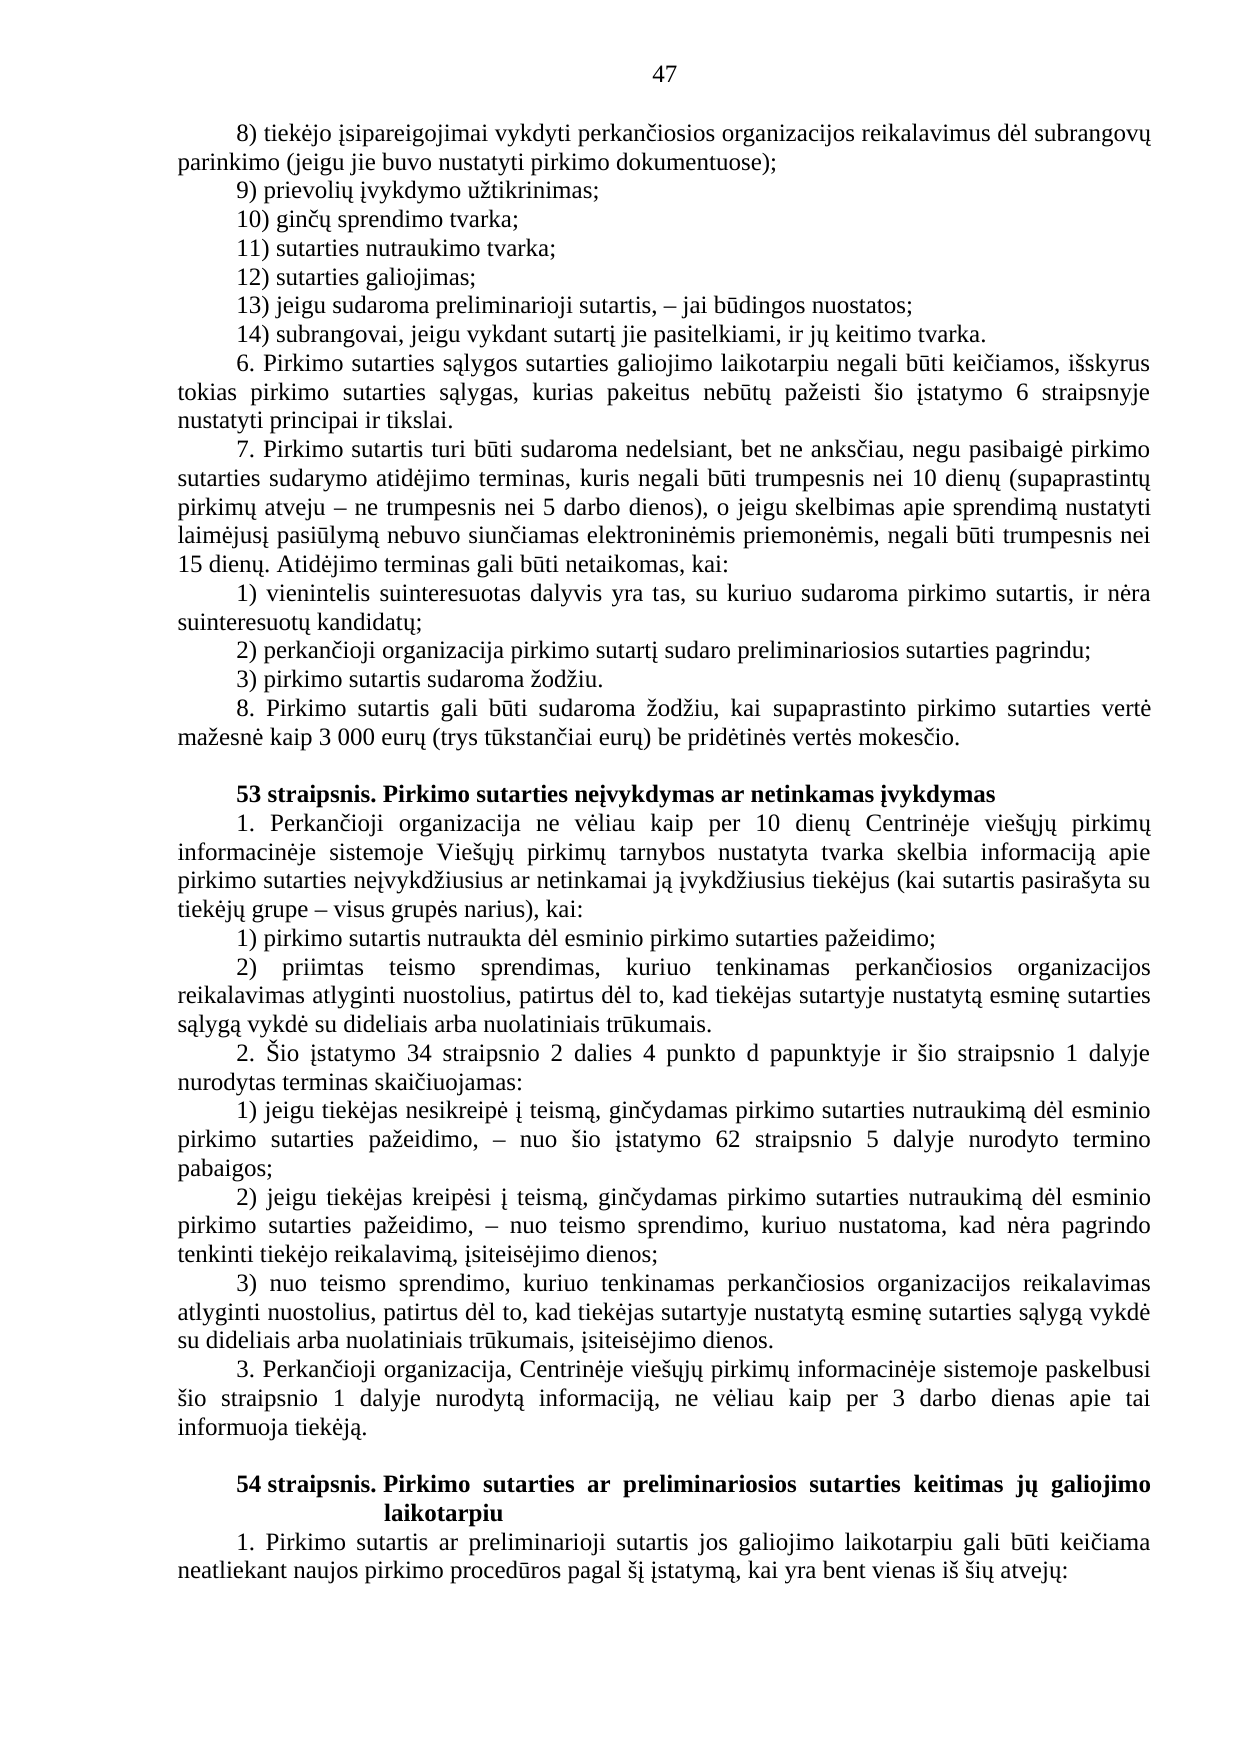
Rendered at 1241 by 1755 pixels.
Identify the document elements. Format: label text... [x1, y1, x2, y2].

text 3) pirkimo sutartis sudaroma žodžiu. [177, 664, 1152, 693]
text 12) sutarties galiojimas; [177, 262, 1152, 291]
text 11) sutarties nutraukimo tvarka; [177, 233, 1152, 262]
text 14) subrangovai, jeigu vykdant sutartį jie pasitelkiami, ir jų keitimo tvarka. [177, 319, 1152, 348]
text 1. Pirkimo sutartis ar preliminarioji sutartis jos galiojimo laikotarpiu gali būti keičiama neatliekant naujos pirkimo procedūros pagal šį įstatymą, kai yra bent vienas iš šių atvejų: [177, 1527, 1152, 1584]
text 54 straipsnis. Pirkimo sutarties ar preliminariosios sutarties keitimas jų galiojimo laikotarpiu [236, 1469, 1152, 1527]
text 1) vienintelis suinteresuotas dalyvis yra tas, su kuriuo sudaroma pirkimo sutartis, ir nėra suinteresuotų kandidatų; [177, 578, 1152, 636]
text 53 straipsnis. Pirkimo sutarties neįvykdymas ar netinkamas įvykdymas [177, 779, 1152, 808]
text 2) priimtas teismo sprendimas, kuriuo tenkinamas perkančiosios organizacijos reikalavimas atlyginti nuostolius, patirtus dėl to, kad tiekėjas sutartyje nustatytą esminę sutarties sąlygą vykdė su dideliais arba nuolatiniais trūkumais. [177, 952, 1152, 1038]
text 2) perkančioji organizacija pirkimo sutartį sudaro preliminariosios sutarties pagrindu; [177, 636, 1152, 664]
text 2. Šio įstatymo 34 straipsnio 2 dalies 4 punkto d papunktyje ir šio straipsnio 1 dalyje nurodytas terminas skaičiuojamas: [177, 1038, 1152, 1096]
text 8) tiekėjo įsipareigojimai vykdyti perkančiosios organizacijos reikalavimus dėl subrangovų parinkimo (jeigu jie buvo nustatyti pirkimo dokumentuose); [177, 118, 1152, 176]
text 13) jeigu sudaroma preliminarioji sutartis, – jai būdingos nuostatos; [177, 291, 1152, 319]
text 7. Pirkimo sutartis turi būti sudaroma nedelsiant, bet ne anksčiau, negu pasibaigė pirkimo sutarties sudarymo atidėjimo terminas, kuris negali būti trumpesnis nei 10 dienų (supaprastintų pirkimų atveju – ne trumpesnis nei 5 darbo dienos), o jeigu skelbimas apie sprendimą nustatyti laimėjusį pasiūlymą nebuvo siunčiamas elektroninėmis priemonėmis, negali būti trumpesnis nei 15 dienų. Atidėjimo terminas gali būti netaikomas, kai: [177, 434, 1152, 578]
text 10) ginčų sprendimo tvarka; [177, 204, 1152, 233]
text 1. Perkančioji organizacija ne vėliau kaip per 10 dienų Centrinėje viešųjų pirkimų informacinėje sistemoje Viešųjų pirkimų tarnybos nustatyta tvarka skelbia informaciją apie pirkimo sutarties neįvykdžiusius ar netinkamai ją įvykdžiusius tiekėjus (kai sutartis pasirašyta su tiekėjų grupe – visus grupės narius), kai: [177, 808, 1152, 923]
text 1) pirkimo sutartis nutraukta dėl esminio pirkimo sutarties pažeidimo; [177, 923, 1152, 952]
text 9) prievolių įvykdymo užtikrinimas; [177, 176, 1152, 204]
text 3) nuo teismo sprendimo, kuriuo tenkinamas perkančiosios organizacijos reikalavimas atlyginti nuostolius, patirtus dėl to, kad tiekėjas sutartyje nustatytą esminę sutarties sąlygą vykdė su dideliais arba nuolatiniais trūkumais, įsiteisėjimo dienos. [177, 1268, 1152, 1354]
text 6. Pirkimo sutarties sąlygos sutarties galiojimo laikotarpiu negali būti keičiamos, išskyrus tokias pirkimo sutarties sąlygas, kurias pakeitus nebūtų pažeisti šio įstatymo 6 straipsnyje nustatyti principai ir tikslai. [177, 348, 1152, 434]
text 8. Pirkimo sutartis gali būti sudaroma žodžiu, kai supaprastinto pirkimo sutarties vertė mažesnė kaip 3 000 eurų (trys tūkstančiai eurų) be pridėtinės vertės mokesčio. [177, 693, 1152, 751]
text 1) jeigu tiekėjas nesikreipė į teismą, ginčydamas pirkimo sutarties nutraukimą dėl esminio pirkimo sutarties pažeidimo, – nuo šio įstatymo 62 straipsnio 5 dalyje nurodyto termino pabaigos; [177, 1096, 1152, 1182]
text 3. Perkančioji organizacija, Centrinėje viešųjų pirkimų informacinėje sistemoje paskelbusi šio straipsnio 1 dalyje nurodytą informaciją, ne vėliau kaip per 3 darbo dienas apie tai informuoja tiekėją. [177, 1354, 1152, 1441]
text 2) jeigu tiekėjas kreipėsi į teismą, ginčydamas pirkimo sutarties nutraukimą dėl esminio pirkimo sutarties pažeidimo, – nuo teismo sprendimo, kuriuo nustatoma, kad nėra pagrindo tenkinti tiekėjo reikalavimą, įsiteisėjimo dienos; [177, 1182, 1152, 1268]
